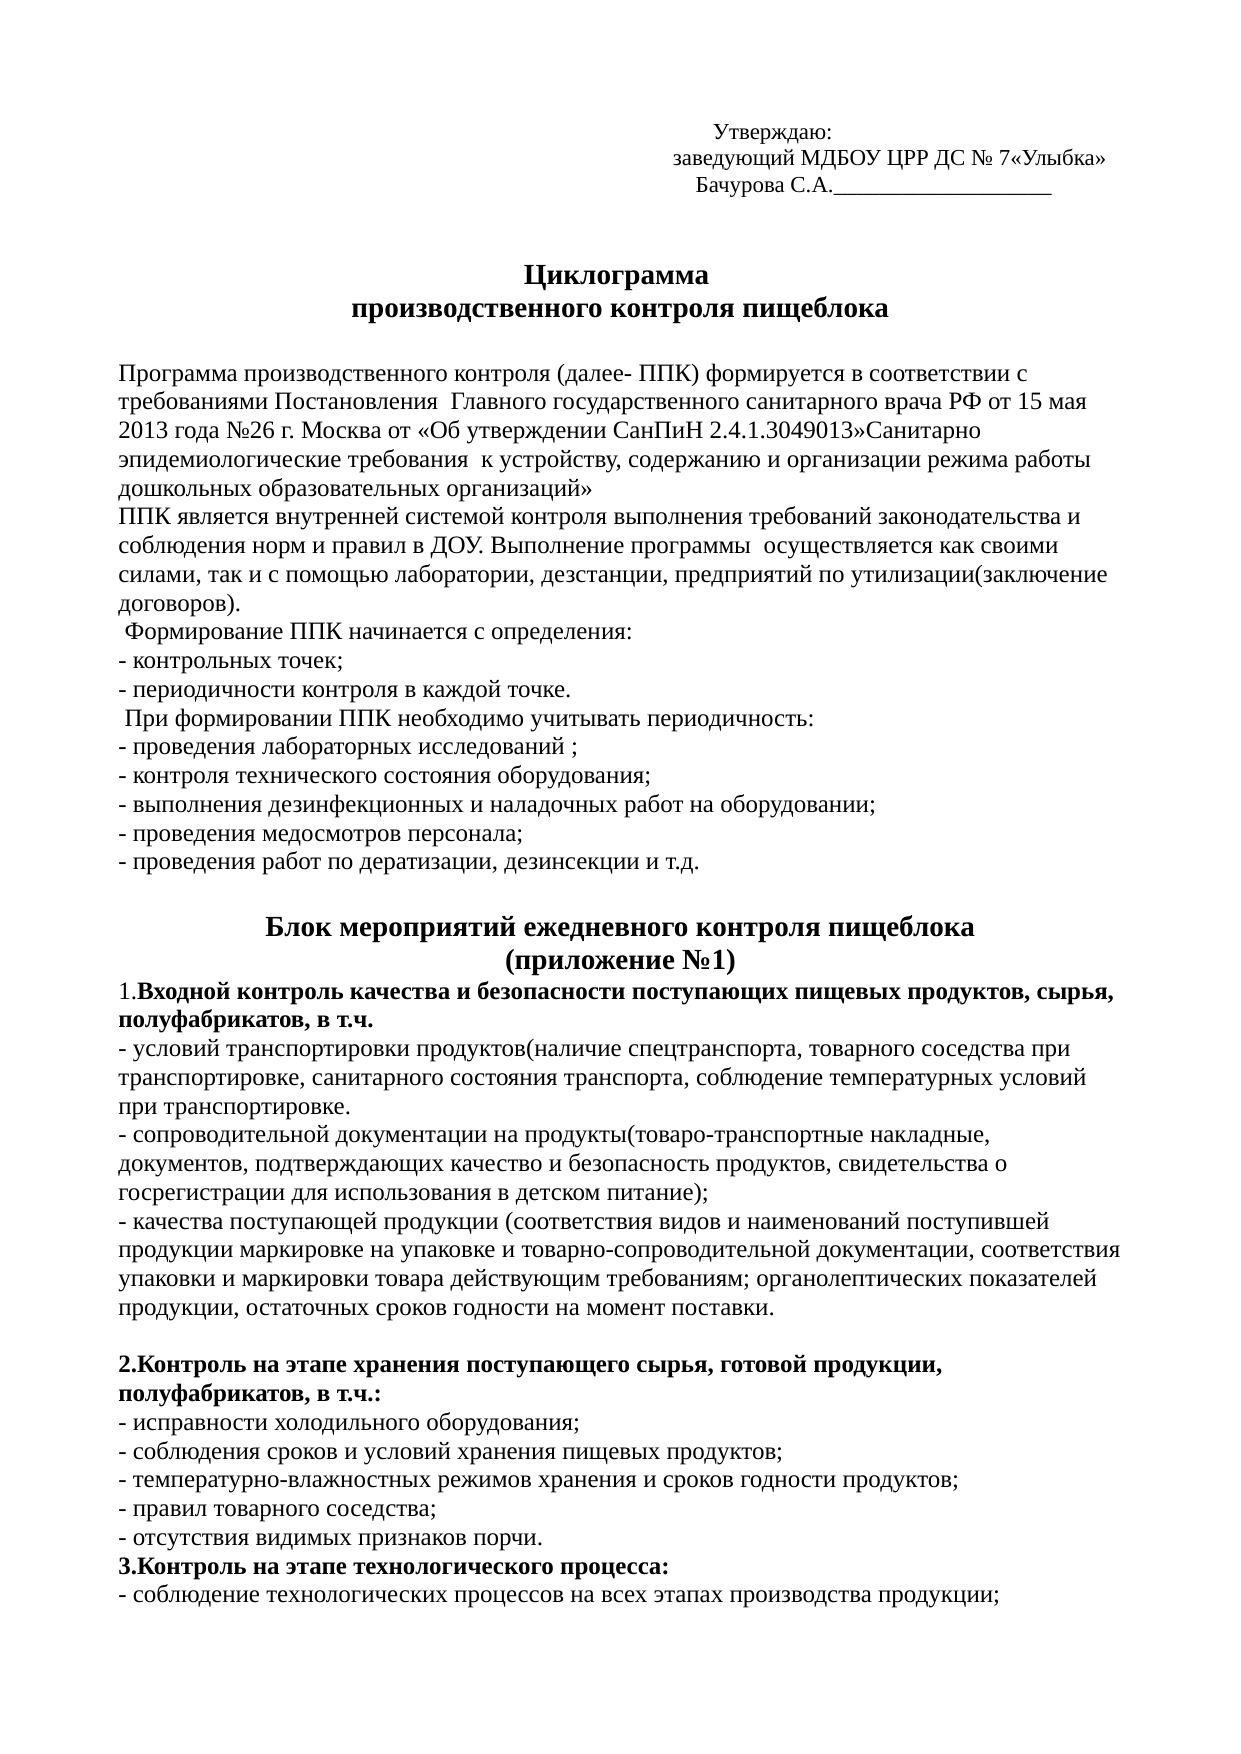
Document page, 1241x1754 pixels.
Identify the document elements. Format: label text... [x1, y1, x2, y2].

text Утверждаю: [118, 118, 1122, 144]
text Формирование ППК начинается с определения: [118, 616, 1122, 645]
text При формировании ППК необходимо учитывать периодичность: [118, 703, 1122, 731]
text ППК является внутренней системой контроля выполнения требований законодательства и соблюдения норм и правил в ДОУ. Выполнение программы осуществляется как своими силами, так и с помощью лаборатории, дезстанции, предприятий по утилизации(заключение договоров). [118, 501, 1122, 616]
text - правил товарного соседства; [118, 1493, 1122, 1522]
text (приложение №1) [118, 942, 1122, 976]
text 2.Контроль на этапе хранения поступающего сырья, готовой продукции, полуфабрикатов, в т.ч.: [118, 1349, 1122, 1407]
text производственного контроля пищеблока [118, 291, 1122, 324]
text Блок мероприятий ежедневного контроля пищеблока [118, 909, 1122, 942]
text - температурно-влажностных режимов хранения и сроков годности продуктов; [118, 1464, 1122, 1493]
text - сопроводительной документации на продукты(товаро-транспортные накладные, документов, подтверждающих качество и безопасность продуктов, свидетельства о госрегистрации для использования в детском питание); [118, 1119, 1122, 1206]
text - контрольных точек; [118, 645, 1122, 674]
text - качества поступающей продукции (соответствия видов и наименований поступившей продукции маркировке на упаковке и товарно-сопроводительной документации, соответствия упаковки и маркировки товара действующим требованиям; органолептических показателей продукции, остаточных сроков годности на момент поставки. [118, 1206, 1122, 1321]
text - проведения работ по дератизации, дезинсекции и т.д. [118, 846, 1122, 875]
text заведующий МДБОУ ЦРР ДС № 7«Улыбка» [118, 144, 1122, 171]
text - контроля технического состояния оборудования; [118, 760, 1122, 789]
text - периодичности контроля в каждой точке. [118, 674, 1122, 703]
text - проведения медосмотров персонала; [118, 818, 1122, 846]
text Циклограмма [118, 257, 1122, 291]
text Программа производственного контроля (далее- ППК) формируется в соответствии с требованиями Постановления Главного государственного санитарного врача РФ от 15 мая 2013 года №26 г. Москва от «Об утверждении СанПиН 2.4.1.3049013»Санитарно эпидемиологические требования к устройству, содержанию и организации режима работы дошкольных образовательных организаций» [118, 358, 1122, 501]
text - соблюдения сроков и условий хранения пищевых продуктов; [118, 1436, 1122, 1464]
text - отсутствия видимых признаков порчи. [118, 1522, 1122, 1551]
text - проведения лабораторных исследований ; [118, 731, 1122, 760]
text - выполнения дезинфекционных и наладочных работ на оборудовании; [118, 789, 1122, 818]
text - исправности холодильного оборудования; [118, 1407, 1122, 1436]
text 1.Входной контроль качества и безопасности поступающих пищевых продуктов, сырья, полуфабрикатов, в т.ч. [118, 976, 1122, 1033]
text - соблюдение технологических процессов на всех этапах производства продукции; [118, 1579, 1122, 1608]
text Бачурова С.А.___________________ [118, 171, 1122, 197]
text 3.Контроль на этапе технологического процесса: [118, 1551, 1122, 1579]
text - условий транспортировки продуктов(наличие спецтранспорта, товарного соседства при транспортировке, санитарного состояния транспорта, соблюдение температурных условий при транспортировке. [118, 1033, 1122, 1119]
